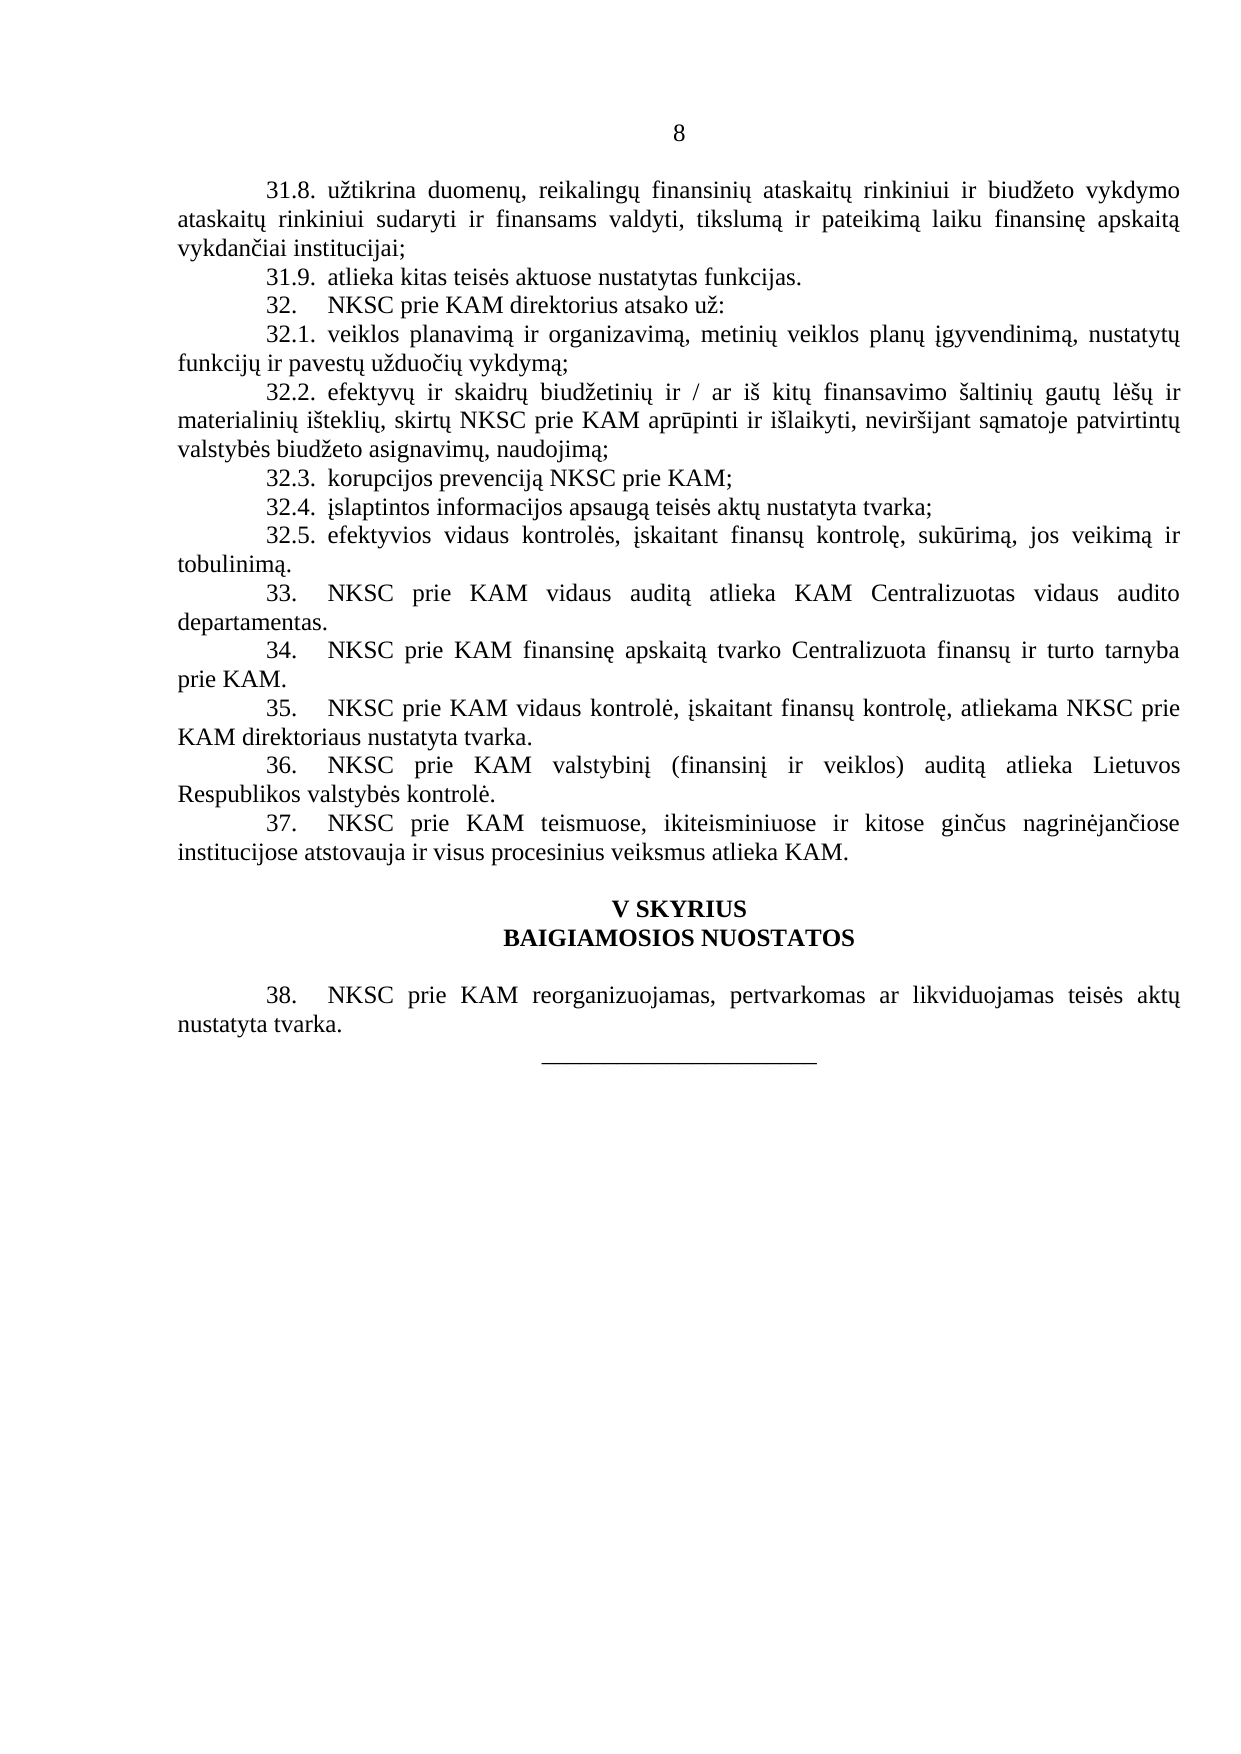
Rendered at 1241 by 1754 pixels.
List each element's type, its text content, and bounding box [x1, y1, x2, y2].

text 32.2. efektyvų ir skaidrų biudžetinių ir / ar iš kitų finansavimo šaltinių gautų lėšų ir materialinių išteklių, skirtų NKSC prie KAM aprūpinti ir išlaikyti, neviršijant sąmatoje patvirtintų valstybės biudžeto asignavimų, naudojimą; [177, 377, 1181, 463]
text 38. NKSC prie KAM reorganizuojamas, pertvarkomas ar likviduojamas teisės aktų nustatyta tvarka. [177, 981, 1181, 1038]
text 37. NKSC prie KAM teismuose, ikiteisminiuose ir kitose ginčus nagrinėjančiose institucijose atstovauja ir visus procesinius veiksmus atlieka KAM. [177, 808, 1181, 866]
text V SKYRIUS [177, 894, 1181, 923]
text 33. NKSC prie KAM vidaus auditą atlieka KAM Centralizuotas vidaus audito departamentas. [177, 578, 1181, 636]
text BAIGIAMOSIOS NUOSTATOS [177, 923, 1181, 952]
text 32.4. įslaptintos informacijos apsaugą teisės aktų nustatyta tvarka; [177, 492, 1181, 521]
text 36. NKSC prie KAM valstybinį (finansinį ir veiklos) auditą atlieka Lietuvos Respublikos valstybės kontrolė. [177, 751, 1181, 808]
text 32.1. veiklos planavimą ir organizavimą, metinių veiklos planų įgyvendinimą, nustatytų funkcijų ir pavestų užduočių vykdymą; [177, 319, 1181, 377]
text 31.9. atlieka kitas teisės aktuose nustatytas funkcijas. [177, 262, 1181, 291]
text 34. NKSC prie KAM finansinę apskaitą tvarko Centralizuota finansų ir turto tarnyba prie KAM. [177, 636, 1181, 693]
text 35. NKSC prie KAM vidaus kontrolė, įskaitant finansų kontrolę, atliekama NKSC prie KAM direktoriaus nustatyta tvarka. [177, 693, 1181, 751]
text 31.8. užtikrina duomenų, reikalingų finansinių ataskaitų rinkiniui ir biudžeto vykdymo ataskaitų rinkiniui sudaryti ir finansams valdyti, tikslumą ir pateikimą laiku finansinę apskaitą vykdančiai institucijai; [177, 176, 1181, 262]
text 32.3. korupcijos prevenciją NKSC prie KAM; [177, 463, 1181, 492]
text 32.5. efektyvios vidaus kontrolės, įskaitant finansų kontrolę, sukūrimą, jos veikimą ir tobulinimą. [177, 521, 1181, 578]
text ______________________ [177, 1038, 1181, 1067]
text 32. NKSC prie KAM direktorius atsako už: [177, 291, 1181, 319]
